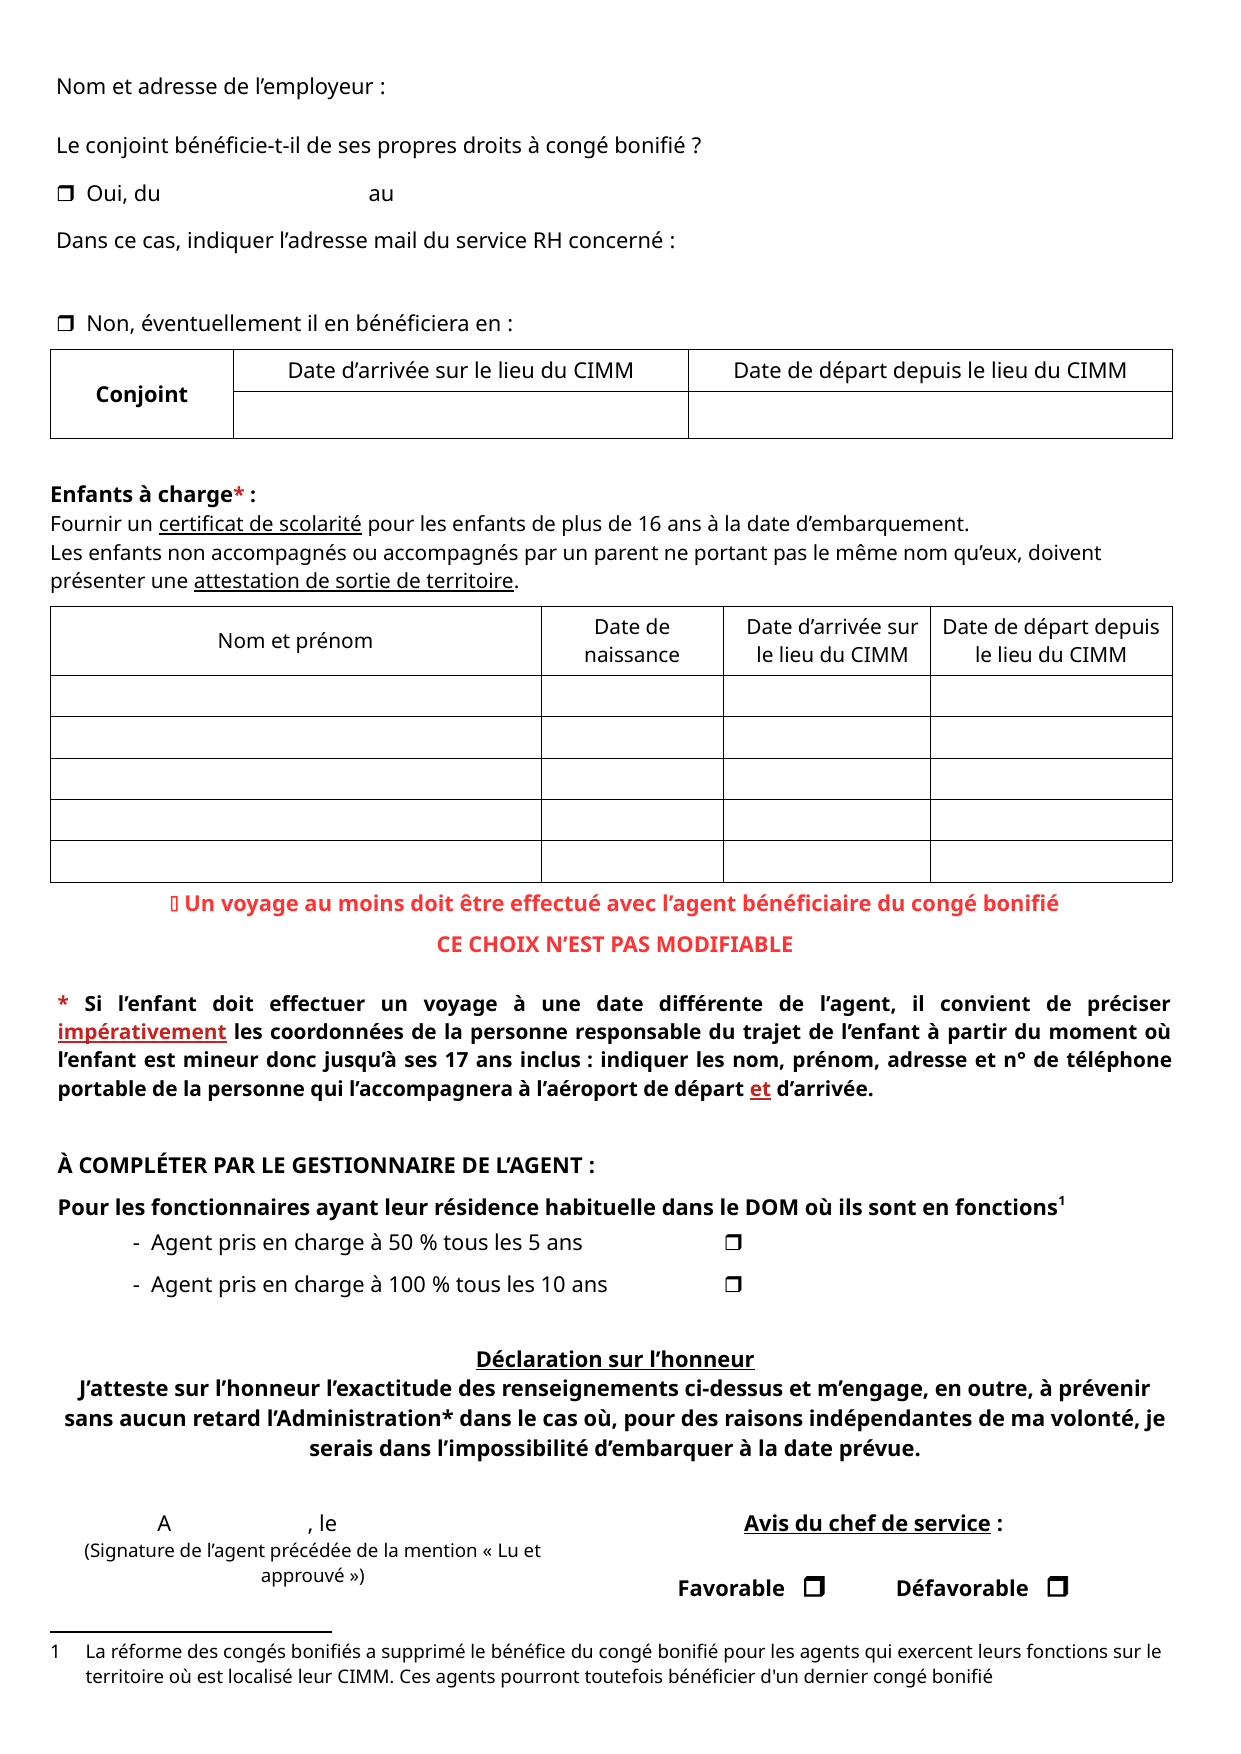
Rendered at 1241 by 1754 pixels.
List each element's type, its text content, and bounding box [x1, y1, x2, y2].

table_cell [724, 841, 930, 882]
table_header  Oui, du [50, 172, 362, 219]
table_header au [363, 172, 1172, 219]
table_cell [724, 717, 930, 757]
text - Agent pris en charge à 100 % tous les 10 ans  [133, 1269, 1172, 1299]
table_cell [51, 676, 541, 716]
table_cell [542, 800, 723, 840]
table_header Date de départ depuis le lieu du CIMM [689, 350, 1172, 391]
table_header A , le (Signature de l’agent précédée de la mention « Lu et approuvé ») [50, 1502, 575, 1625]
text Enfants à charge* : Fournir un certificat de scolarité pour les enfants de plus de 16 ans à la date d’embarquement. Les enfants non accompagnés ou accompagnés par un parent ne portant pas le même nom qu’eux, doivent présenter une attestation de sortie de territoire. [50, 479, 1172, 594]
table_cell [689, 392, 1172, 438]
table_cell [931, 676, 1172, 716]
table_cell [542, 759, 723, 799]
table_cell Nom et adresse de l’employeur : [50, 65, 1172, 119]
table_header Nom et prénom [51, 607, 541, 675]
table_cell [931, 759, 1172, 799]
table_cell [542, 841, 723, 882]
text CE CHOIX N’EST PAS MODIFIABLE [57, 929, 1172, 959]
table_cell [542, 717, 723, 757]
text - Agent pris en charge à 50 % tous les 5 ans  [133, 1227, 1172, 1257]
table_cell [724, 800, 930, 840]
table_header Date de départ depuis le lieu du CIMM [931, 607, 1172, 675]
table_cell [931, 717, 1172, 757]
text  Un voyage au moins doit être effectué avec l’agent bénéficiaire du congé bonifié [57, 888, 1172, 917]
table_header Date d’arrivée sur le lieu du CIMM [724, 607, 930, 675]
table_header Avis du chef de service : Favorable  Défavorable  [575, 1502, 1172, 1625]
table_cell [724, 759, 930, 799]
table_cell [51, 759, 541, 799]
text * Si l’enfant doit effectuer un voyage à une date différente de l’agent, il convient de préciser impérativement les coordonnées de la personne responsable du trajet de l’enfant à partir du moment où l’enfant est mineur donc jusqu’à ses 17 ans inclus : indiquer les nom, prénom, adresse et n° de téléphone portable de la personne qui l’accompagnera à l’aéroport de départ et d’arrivée. [57, 989, 1172, 1102]
table_cell [542, 676, 723, 716]
table_cell Le conjoint bénéficie-t-il de ses propres droits à congé bonifié ? [50, 119, 1172, 172]
text À COMPLÉTER PAR LE GESTIONNAIRE DE L’AGENT : [57, 1150, 1172, 1180]
text Pour les fonctionnaires ayant leur résidence habituelle dans le DOM où ils sont en fonctions [57, 1192, 1172, 1221]
table_header Date de naissance [542, 607, 723, 675]
table_cell [931, 800, 1172, 840]
table_cell Dans ce cas, indiquer l’adresse mail du service RH concerné : [50, 219, 1172, 302]
table_cell [51, 841, 541, 882]
table_cell [931, 841, 1172, 882]
table_cell [51, 800, 541, 840]
text La réforme des congés bonifiés a supprimé le bénéfice du congé bonifié pour les agents qui exercent leurs fonctions sur le territoire où est localisé leur CIMM. Ces agents pourront toutefois bénéficier d'un dernier congé bonifié [50, 1638, 1172, 1689]
table_cell  Non, éventuellement il en bénéficiera en : [50, 302, 1172, 349]
text Déclaration sur l’honneur [57, 1344, 1172, 1373]
table_header Date d’arrivée sur le lieu du CIMM [234, 350, 688, 391]
table_cell [234, 392, 688, 438]
text J’atteste sur l’honneur l’exactitude des renseignements ci-dessus et m’engage, en outre, à prévenir sans aucun retard l’Administration* dans le cas où, pour des raisons indépendantes de ma volonté, je serais dans l’impossibilité d’embarquer à la date prévue. [57, 1373, 1172, 1463]
table_cell [51, 717, 541, 757]
table_cell [724, 676, 930, 716]
table_header Conjoint [51, 350, 233, 438]
